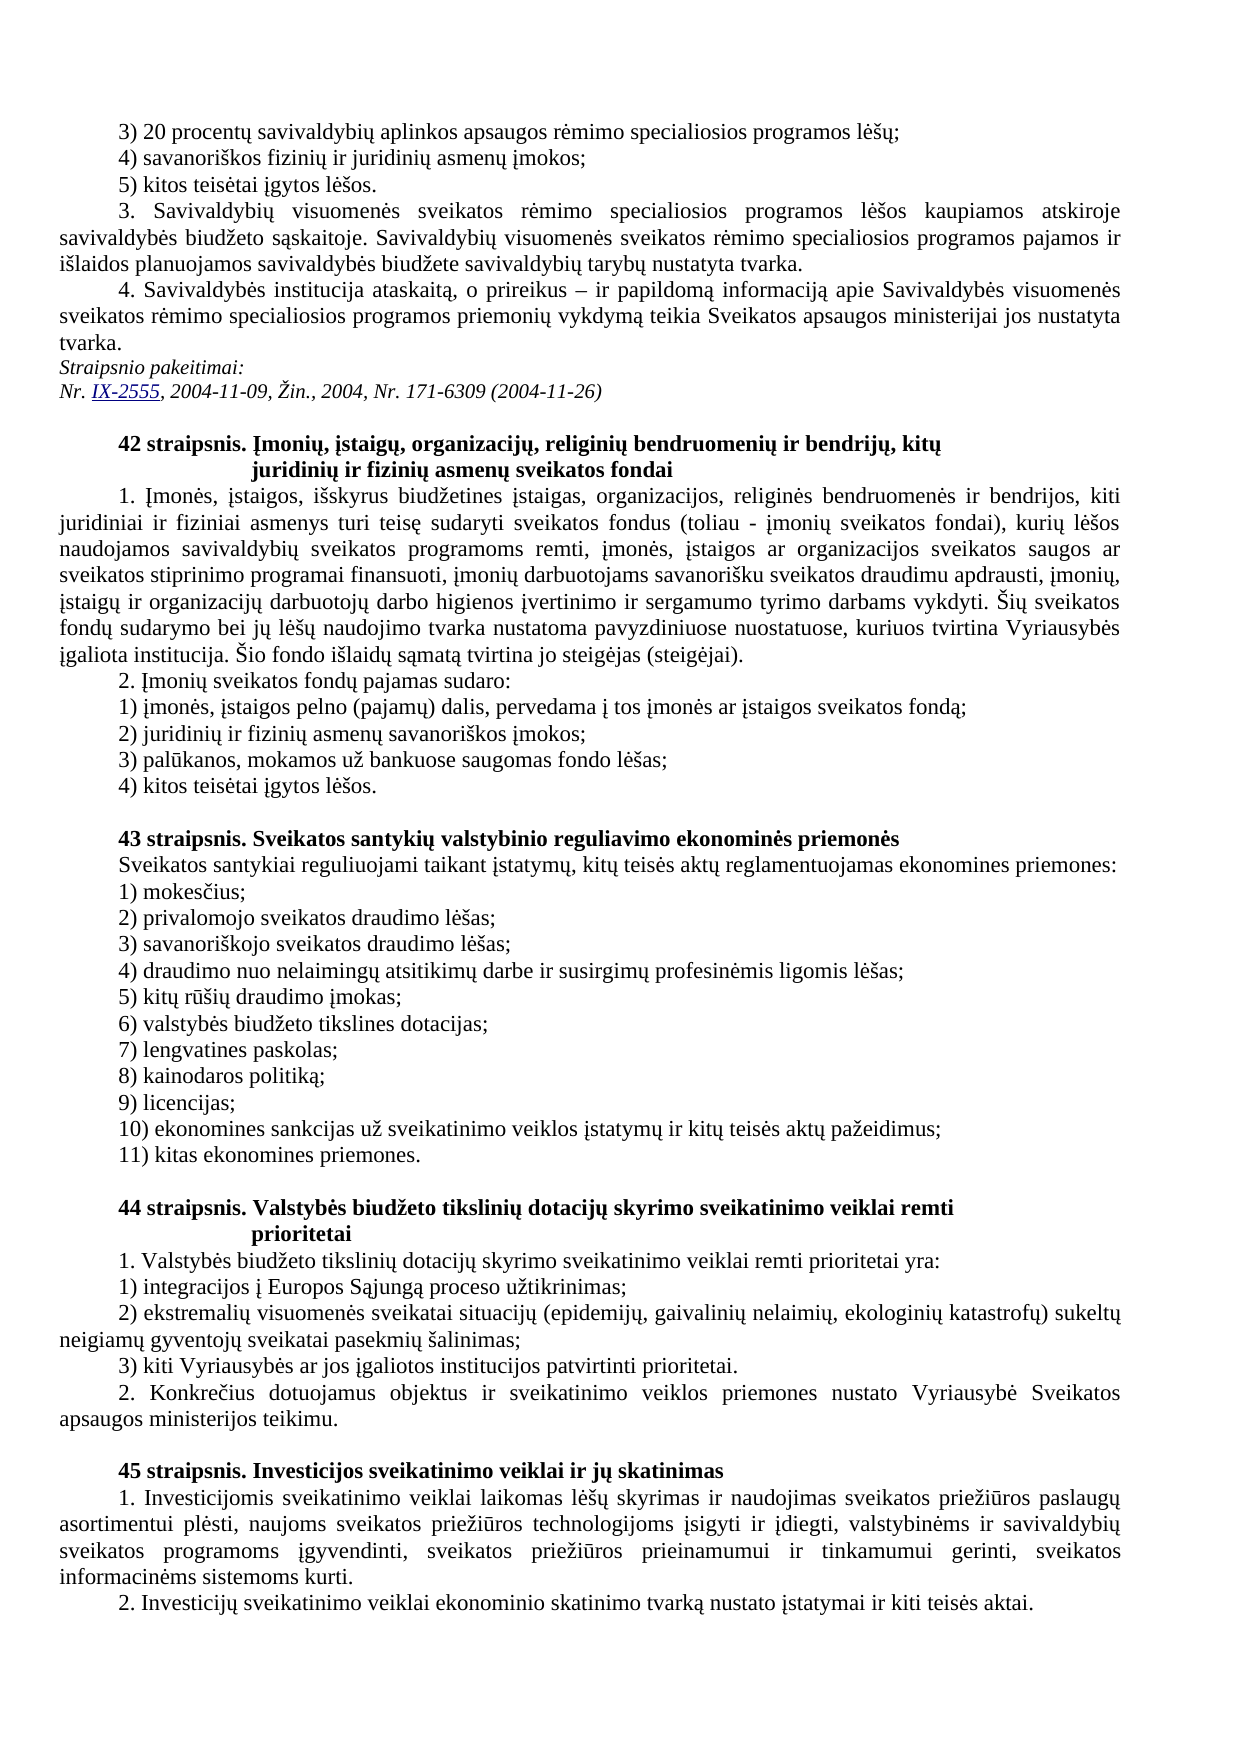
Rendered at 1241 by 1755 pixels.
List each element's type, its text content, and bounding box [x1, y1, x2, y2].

text 5) kitos teisėtai įgytos lėšos. [59, 171, 1122, 197]
text Sveikatos santykiai reguliuojami taikant įstatymų, kitų teisės aktų reglamentuojamas ekonomines priemones: [59, 851, 1122, 878]
text 2) ekstremalių visuomenės sveikatai situacijų (epidemijų, gaivalinių nelaimių, ekologinių katastrofų) sukeltų neigiamų gyventojų sveikatai pasekmių šalinimas; [59, 1299, 1122, 1352]
text 1. Valstybės biudžeto tikslinių dotacijų skyrimo sveikatinimo veiklai remti prioritetai yra: [59, 1247, 1122, 1273]
text 9) licencijas; [59, 1089, 1122, 1115]
text 3) kiti Vyriausybės ar jos įgaliotos institucijos patvirtinti prioritetai. [59, 1352, 1122, 1378]
text 44 straipsnis. Valstybės biudžeto tikslinių dotacijų skyrimo sveikatinimo veiklai remti [118, 1194, 1122, 1220]
text 3) 20 procentų savivaldybių aplinkos apsaugos rėmimo specialiosios programos lėšų; [59, 118, 1122, 144]
text 3) palūkanos, mokamos už bankuose saugomas fondo lėšas; [59, 746, 1122, 772]
text 2. Įmonių sveikatos fondų pajamas sudaro: [59, 667, 1122, 693]
text 4. Savivaldybės institucija ataskaitą, o prireikus – ir papildomą informaciją apie Savivaldybės visuomenės sveikatos rėmimo specialiosios programos priemonių vykdymą teikia Sveikatos apsaugos ministerijai jos nustatyta tvarka. [59, 276, 1122, 355]
text 7) lengvatines paskolas; [59, 1036, 1122, 1062]
text 1. Investicijomis sveikatinimo veiklai laikomas lėšų skyrimas ir naudojimas sveikatos priežiūros paslaugų asortimentui plėsti, naujoms sveikatos priežiūros technologijoms įsigyti ir įdiegti, valstybinėms ir savivaldybių sveikatos programoms įgyvendinti, sveikatos priežiūros prieinamumui ir tinkamumui gerinti, sveikatos informacinėms sistemoms kurti. [59, 1484, 1122, 1589]
text 11) kitas ekonomines priemones. [59, 1141, 1122, 1168]
text 43 straipsnis. Sveikatos santykių valstybinio reguliavimo ekonominės priemonės [59, 825, 1122, 851]
text 2) privalomojo sveikatos draudimo lėšas; [59, 904, 1122, 931]
text 2) juridinių ir fizinių asmenų savanoriškos įmokos; [59, 720, 1122, 746]
text juridinių ir fizinių asmenų sveikatos fondai [251, 456, 1122, 482]
text 10) ekonomines sankcijas už sveikatinimo veiklos įstatymų ir kitų teisės aktų pažeidimus; [59, 1115, 1122, 1141]
text 6) valstybės biudžeto tikslines dotacijas; [59, 1009, 1122, 1036]
text 8) kainodaros politiką; [59, 1062, 1122, 1089]
text 4) kitos teisėtai įgytos lėšos. [59, 772, 1122, 799]
text 3. Savivaldybių visuomenės sveikatos rėmimo specialiosios programos lėšos kaupiamos atskiroje savivaldybės biudžeto sąskaitoje. Savivaldybių visuomenės sveikatos rėmimo specialiosios programos pajamos ir išlaidos planuojamos savivaldybės biudžete savivaldybių tarybų nustatyta tvarka. [59, 197, 1122, 276]
text 45 straipsnis. Investicijos sveikatinimo veiklai ir jų skatinimas [59, 1458, 1122, 1484]
text 3) savanoriškojo sveikatos draudimo lėšas; [59, 931, 1122, 957]
text 5) kitų rūšių draudimo įmokas; [59, 983, 1122, 1009]
text prioritetai [251, 1220, 1122, 1247]
text 42 straipsnis. Įmonių, įstaigų, organizacijų, religinių bendruomenių ir bendrijų, kitų [118, 430, 1122, 456]
text 1) įmonės, įstaigos pelno (pajamų) dalis, pervedama į tos įmonės ar įstaigos sveikatos fondą; [59, 693, 1122, 720]
text 1. Įmonės, įstaigos, išskyrus biudžetines įstaigas, organizacijos, religinės bendruomenės ir bendrijos, kiti juridiniai ir fiziniai asmenys turi teisę sudaryti sveikatos fondus (toliau - įmonių sveikatos fondai), kurių lėšos naudojamos savivaldybių sveikatos programoms remti, įmonės, įstaigos ar organizacijos sveikatos saugos ar sveikatos stiprinimo programai finansuoti, įmonių darbuotojams savanorišku sveikatos draudimu apdrausti, įmonių, įstaigų ir organizacijų darbuotojų darbo higienos įvertinimo ir sergamumo tyrimo darbams vykdyti. Šių sveikatos fondų sudarymo bei jų lėšų naudojimo tvarka nustatoma pavyzdiniuose nuostatuose, kuriuos tvirtina Vyriausybės įgaliota institucija. Šio fondo išlaidų sąmatą tvirtina jo steigėjas (steigėjai). [59, 482, 1122, 667]
text 1) mokesčius; [59, 878, 1122, 904]
text Nr. IX-2555, 2004-11-09, Žin., 2004, Nr. 171-6309 (2004-11-26) [59, 379, 1122, 403]
text 1) integracijos į Europos Sąjungą proceso užtikrinimas; [59, 1273, 1122, 1299]
text 2. Konkrečius dotuojamus objektus ir sveikatinimo veiklos priemones nustato Vyriausybė Sveikatos apsaugos ministerijos teikimu. [59, 1378, 1122, 1431]
text 4) draudimo nuo nelaimingų atsitikimų darbe ir susirgimų profesinėmis ligomis lėšas; [59, 957, 1122, 983]
text 4) savanoriškos fizinių ir juridinių asmenų įmokos; [59, 144, 1122, 171]
text 2. Investicijų sveikatinimo veiklai ekonominio skatinimo tvarką nustato įstatymai ir kiti teisės aktai. [59, 1589, 1122, 1616]
text Straipsnio pakeitimai: [59, 355, 1122, 379]
